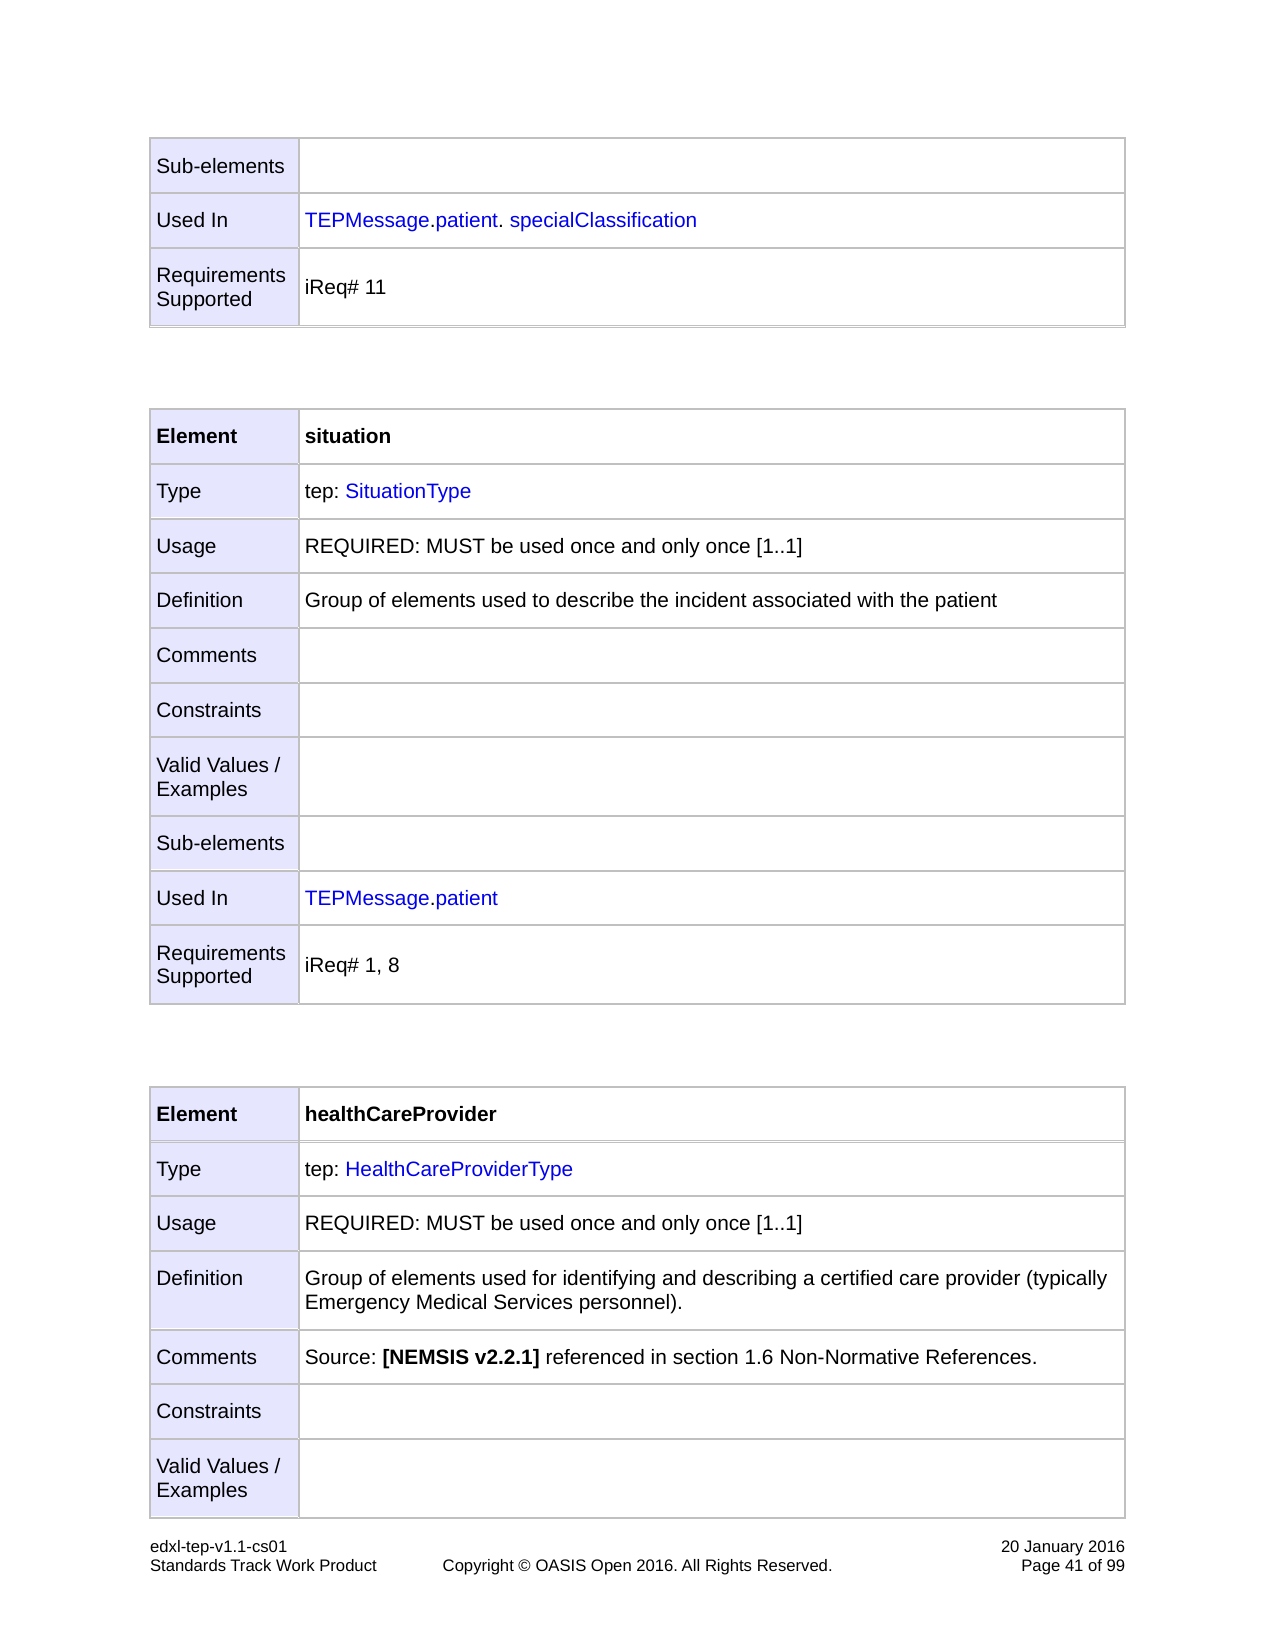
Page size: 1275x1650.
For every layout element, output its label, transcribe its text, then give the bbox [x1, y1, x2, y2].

table_cell Usage [151, 1197, 298, 1250]
table_header situation [300, 410, 1124, 463]
table_cell Requirements Supported [151, 249, 298, 325]
table_cell iReq# 1, 8 [300, 926, 1124, 1003]
table_cell Usage [151, 520, 298, 572]
table_cell Sub-elements [151, 817, 298, 869]
table_cell Definition [151, 1252, 298, 1328]
table_cell [300, 817, 1124, 869]
table_cell Definition [151, 574, 298, 627]
table_cell tep: SituationType [300, 465, 1124, 517]
table_cell [300, 684, 1124, 736]
table_cell Valid Values / Examples [151, 1440, 298, 1516]
table_cell Comments [151, 629, 298, 682]
table_cell [300, 139, 1124, 192]
table_cell [300, 1440, 1124, 1516]
table_cell [300, 1385, 1124, 1438]
table_cell Used In [151, 194, 298, 247]
table_cell Comments [151, 1331, 298, 1383]
table_cell Used In [151, 872, 298, 924]
table_cell [300, 738, 1124, 815]
table_cell REQUIRED: MUST be used once and only once [1..1] [300, 1197, 1124, 1250]
table_cell Valid Values / Examples [151, 738, 298, 815]
table_cell REQUIRED: MUST be used once and only once [1..1] [300, 520, 1124, 572]
table_cell [300, 629, 1124, 682]
table_cell tep: HealthCareProviderType [300, 1143, 1124, 1195]
table_cell Constraints [151, 684, 298, 736]
table_cell iReq# 11 [300, 249, 1124, 325]
table_cell Group of elements used for identifying and describing a certified care provider (typically Emergency Medical Services personnel). [300, 1252, 1124, 1328]
table_cell Sub-elements [151, 139, 298, 192]
table_cell Source: [NEMSIS v2.2.1] referenced in section 1.6 Non-Normative References. [300, 1331, 1124, 1383]
table_cell Requirements Supported [151, 926, 298, 1003]
table_cell Type [151, 1143, 298, 1195]
table_header Element [151, 410, 298, 463]
table_cell Group of elements used to describe the incident associated with the patient [300, 574, 1124, 627]
table_cell Constraints [151, 1385, 298, 1438]
table_header Element [151, 1088, 298, 1140]
table_cell TEPMessage.patient [300, 872, 1124, 924]
table_header healthCareProvider [300, 1088, 1124, 1140]
table_cell TEPMessage.patient. specialClassification [300, 194, 1124, 247]
table_cell Type [151, 465, 298, 517]
